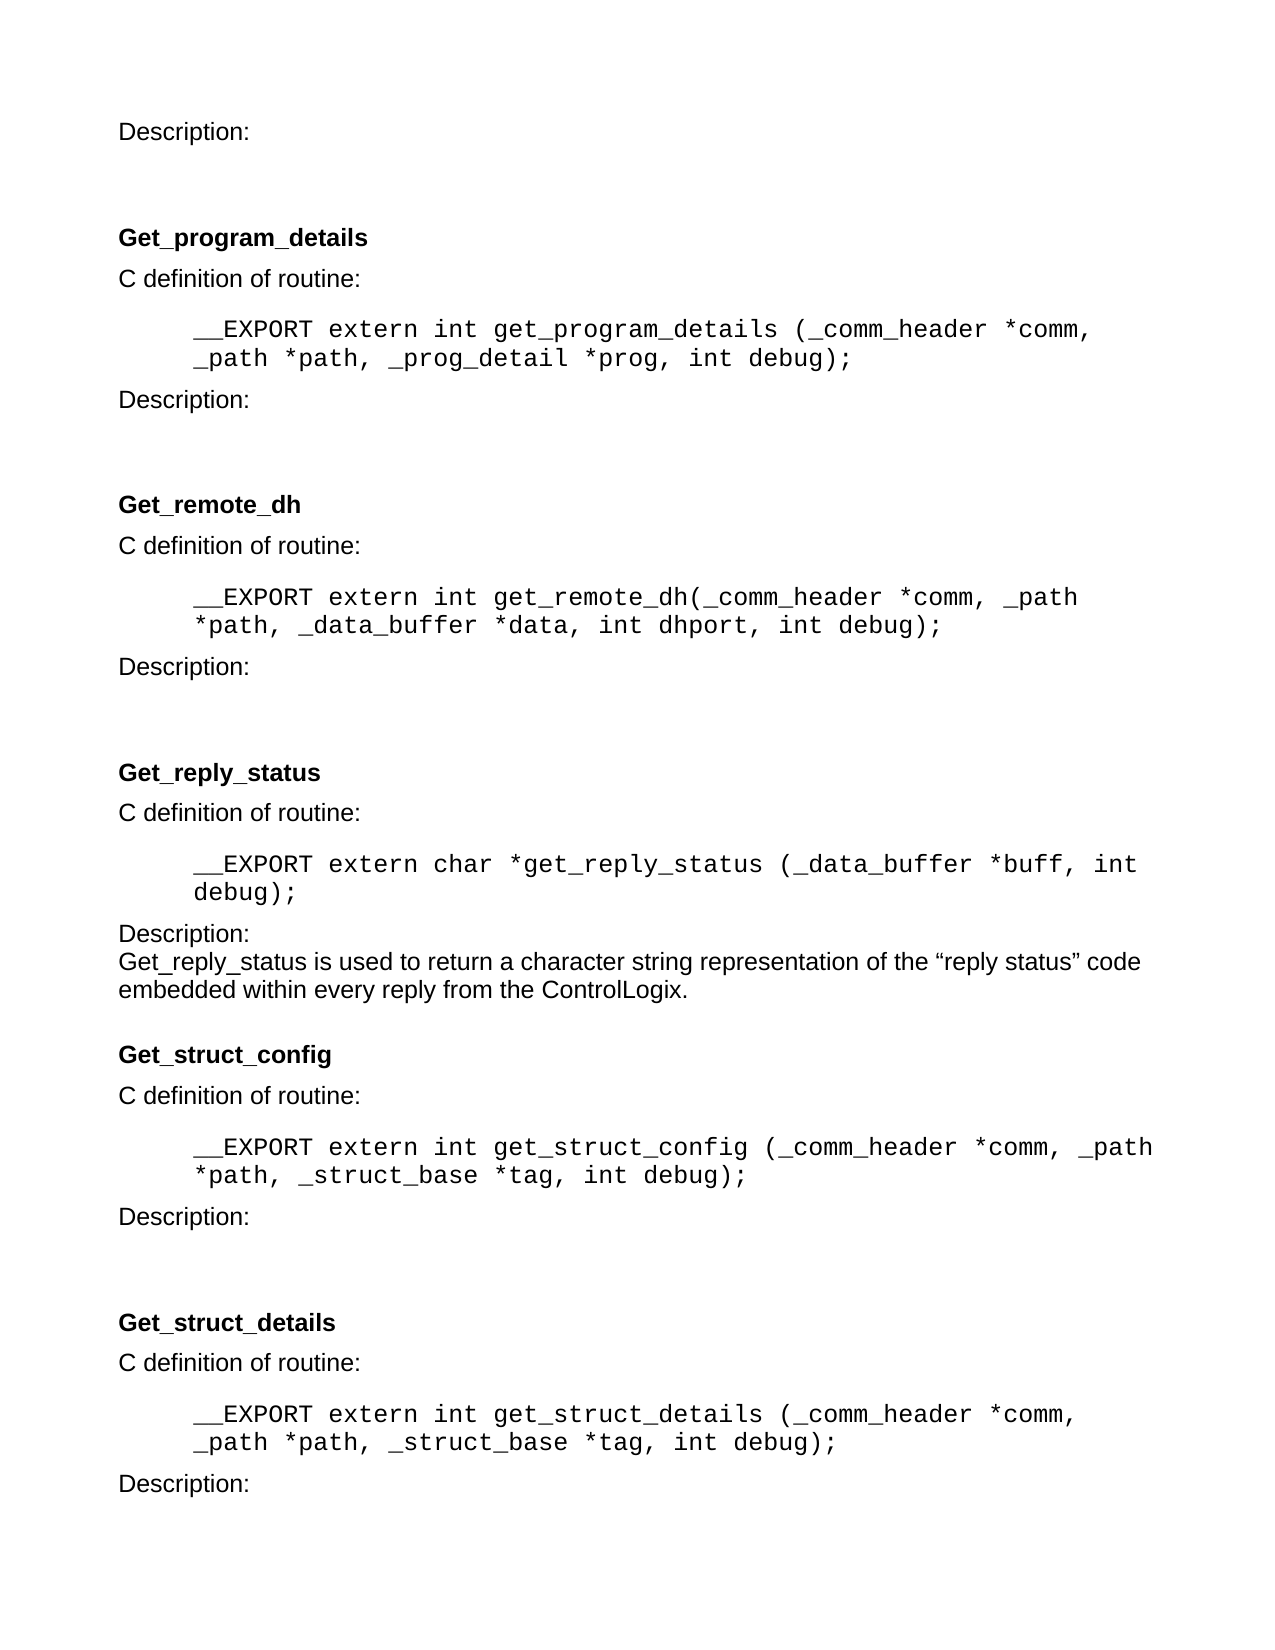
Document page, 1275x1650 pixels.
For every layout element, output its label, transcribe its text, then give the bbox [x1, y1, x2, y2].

text C definition of routine: [118, 1349, 1157, 1377]
text __EXPORT extern int get_remote_dh(_comm_header *comm, _path *path, _data_buffer *data, int dhport, int debug); [193, 584, 1157, 641]
subtitle Get_remote_dh [118, 491, 1157, 519]
text __EXPORT extern int get_struct_config (_comm_header *comm, _path *path, _struct_base *tag, int debug); [193, 1134, 1157, 1191]
subtitle Get_struct_details [118, 1308, 1157, 1336]
text C definition of routine: [118, 799, 1157, 827]
subtitle Get_program_details [118, 224, 1157, 252]
text C definition of routine: [118, 532, 1157, 559]
text Description: [118, 1470, 1157, 1498]
text Description: [118, 1203, 1157, 1231]
text C definition of routine: [118, 1082, 1157, 1109]
subtitle Get_reply_status [118, 758, 1157, 786]
text __EXPORT extern int get_program_details (_comm_header *comm, _path *path, _prog_detail *prog, int debug); [193, 317, 1157, 373]
text __EXPORT extern int get_struct_details (_comm_header *comm, _path *path, _struct_base *tag, int debug); [193, 1401, 1157, 1458]
text Description: [118, 118, 1157, 146]
text __EXPORT extern char *get_reply_status (_data_buffer *buff, int debug); [193, 851, 1157, 908]
text Description: [118, 385, 1157, 413]
subtitle Get_struct_config [118, 1041, 1157, 1069]
text C definition of routine: [118, 264, 1157, 292]
text Description: Get_reply_status is used to return a character string representation of the “reply status” code embedded within every reply from the ControlLogix. [118, 920, 1157, 1004]
text Description: [118, 653, 1157, 681]
